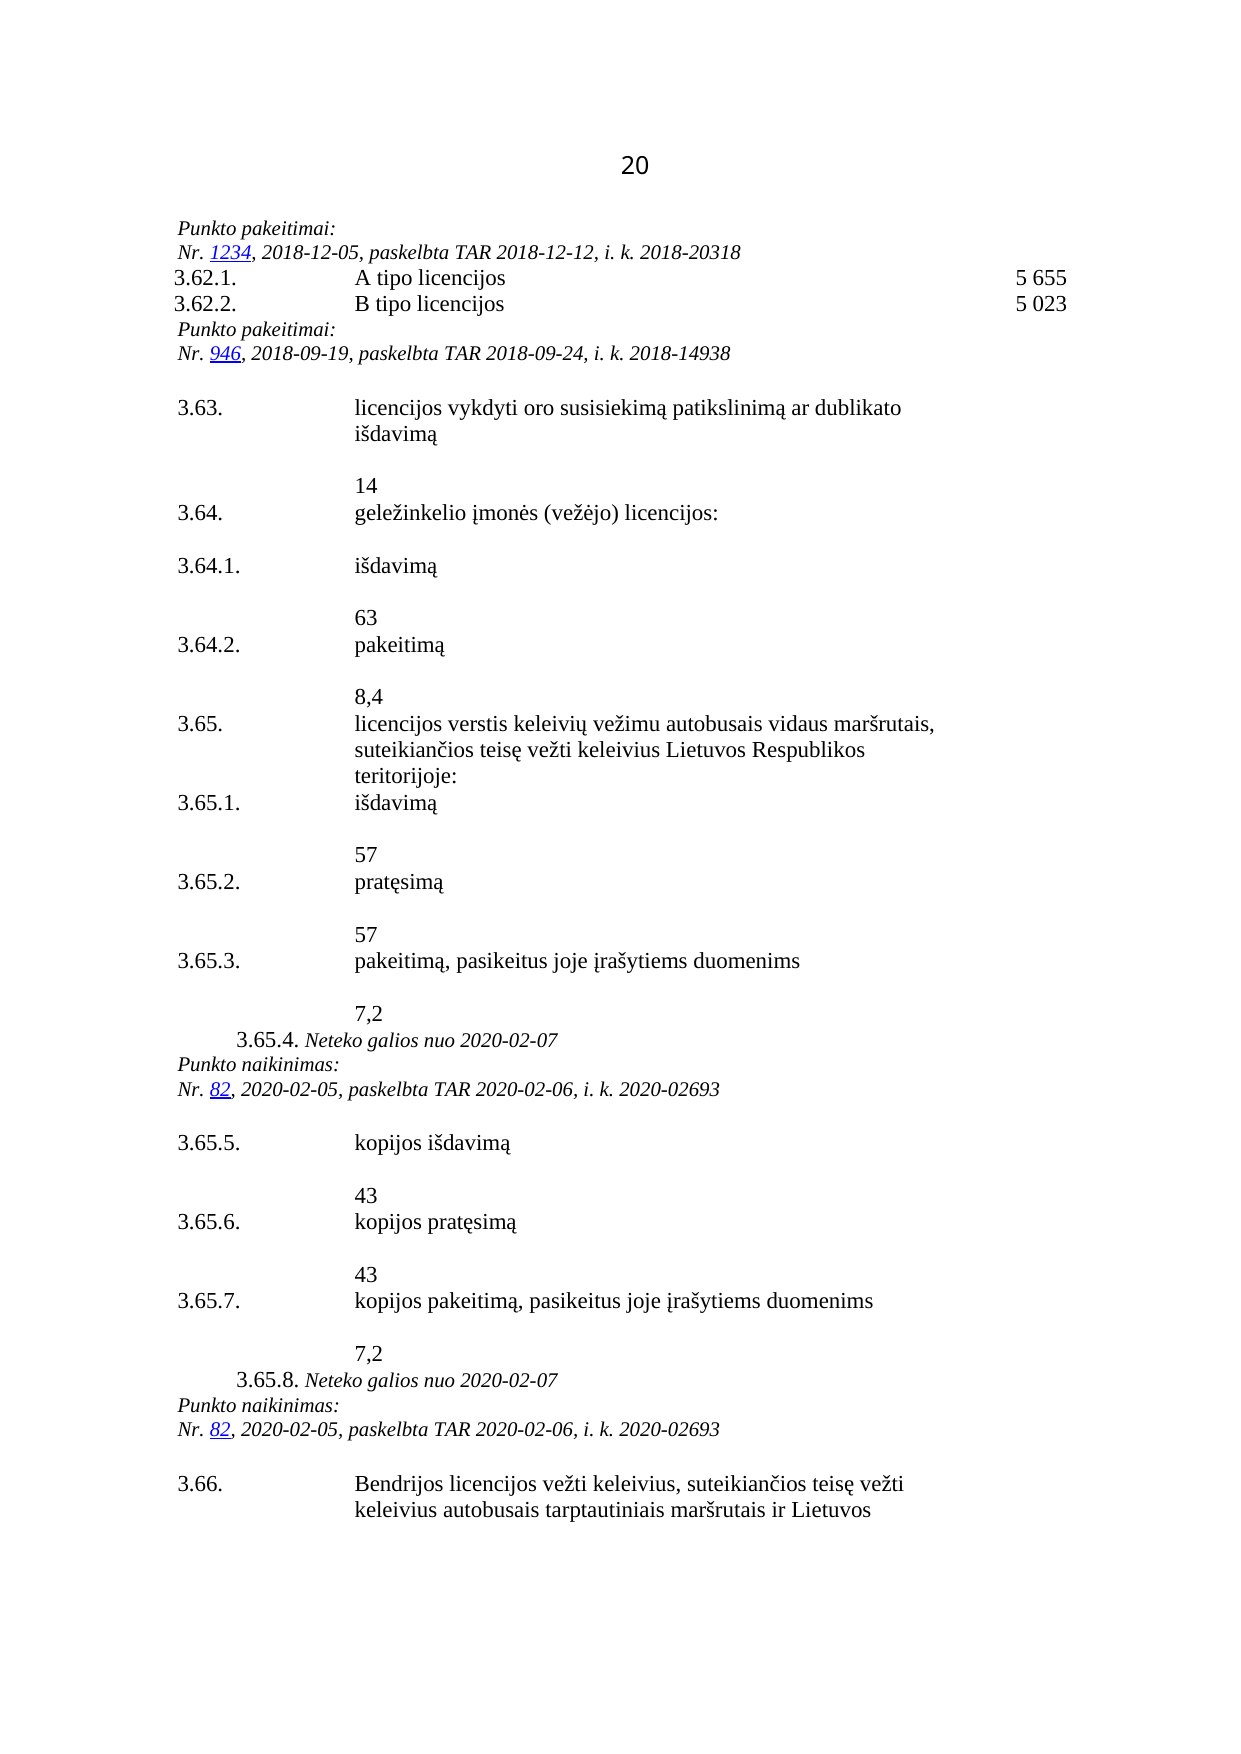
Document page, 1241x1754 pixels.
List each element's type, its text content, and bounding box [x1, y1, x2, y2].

text suteikiančios teisę vežti keleivius Lietuvos Respublikos teritorijoje: [354, 736, 945, 789]
text Punkto pakeitimai: [177, 216, 1093, 240]
text 3.64.2. pakeitimą 8,4 [177, 631, 945, 710]
text 3.65.6. kopijos pratęsimą 43 [177, 1208, 945, 1287]
text 3.65.8. Neteko galios nuo 2020-02-07 [177, 1366, 1093, 1393]
text 3.63. licencijos vykdyti oro susisiekimą patikslinimą ar dublikato [177, 393, 945, 420]
text 3.66. Bendrijos licencijos vežti keleivius, suteikiančios teisę vežti [177, 1470, 945, 1496]
text 3.65.4. Neteko galios nuo 2020-02-07 [177, 1026, 1093, 1052]
text 3.65.3. pakeitimą, pasikeitus joje įrašytiems duomenims 7,2 [177, 947, 945, 1026]
text 3.65.1. išdavimą 57 [177, 789, 945, 868]
text išdavimą 14 [354, 420, 945, 499]
text Nr. 82, 2020-02-05, paskelbta TAR 2020-02-06, i. k. 2020-02693 [177, 1076, 1093, 1101]
text 3.65.5. kopijos išdavimą 43 [177, 1129, 945, 1208]
text keleivius autobusais tarptautiniais maršrutais ir Lietuvos [354, 1496, 945, 1522]
text Punkto pakeitimai: [177, 317, 1093, 341]
text 3.62.1. A tipo licencijos 5 655 [174, 264, 1093, 290]
text Punkto naikinimas: [177, 1393, 1093, 1417]
text 3.65.2. pratęsimą 57 [177, 868, 945, 947]
text Nr. 1234, 2018-12-05, paskelbta TAR 2018-12-12, i. k. 2018-20318 [177, 240, 1093, 264]
text Punkto naikinimas: [177, 1052, 1093, 1076]
text 3.65.7. kopijos pakeitimą, pasikeitus joje įrašytiems duomenims 7,2 [177, 1287, 945, 1366]
text 3.65. licencijos verstis keleivių vežimu autobusais vidaus maršrutais, [177, 710, 945, 736]
text Nr. 946, 2018-09-19, paskelbta TAR 2018-09-24, i. k. 2018-14938 [177, 341, 1093, 365]
text 3.64.1. išdavimą 63 [177, 552, 945, 631]
text 3.64. geležinkelio įmonės (vežėjo) licencijos: [177, 499, 945, 552]
text Nr. 82, 2020-02-05, paskelbta TAR 2020-02-06, i. k. 2020-02693 [177, 1417, 1093, 1441]
text 3.62.2. B tipo licencijos 5 023 [174, 290, 1093, 317]
